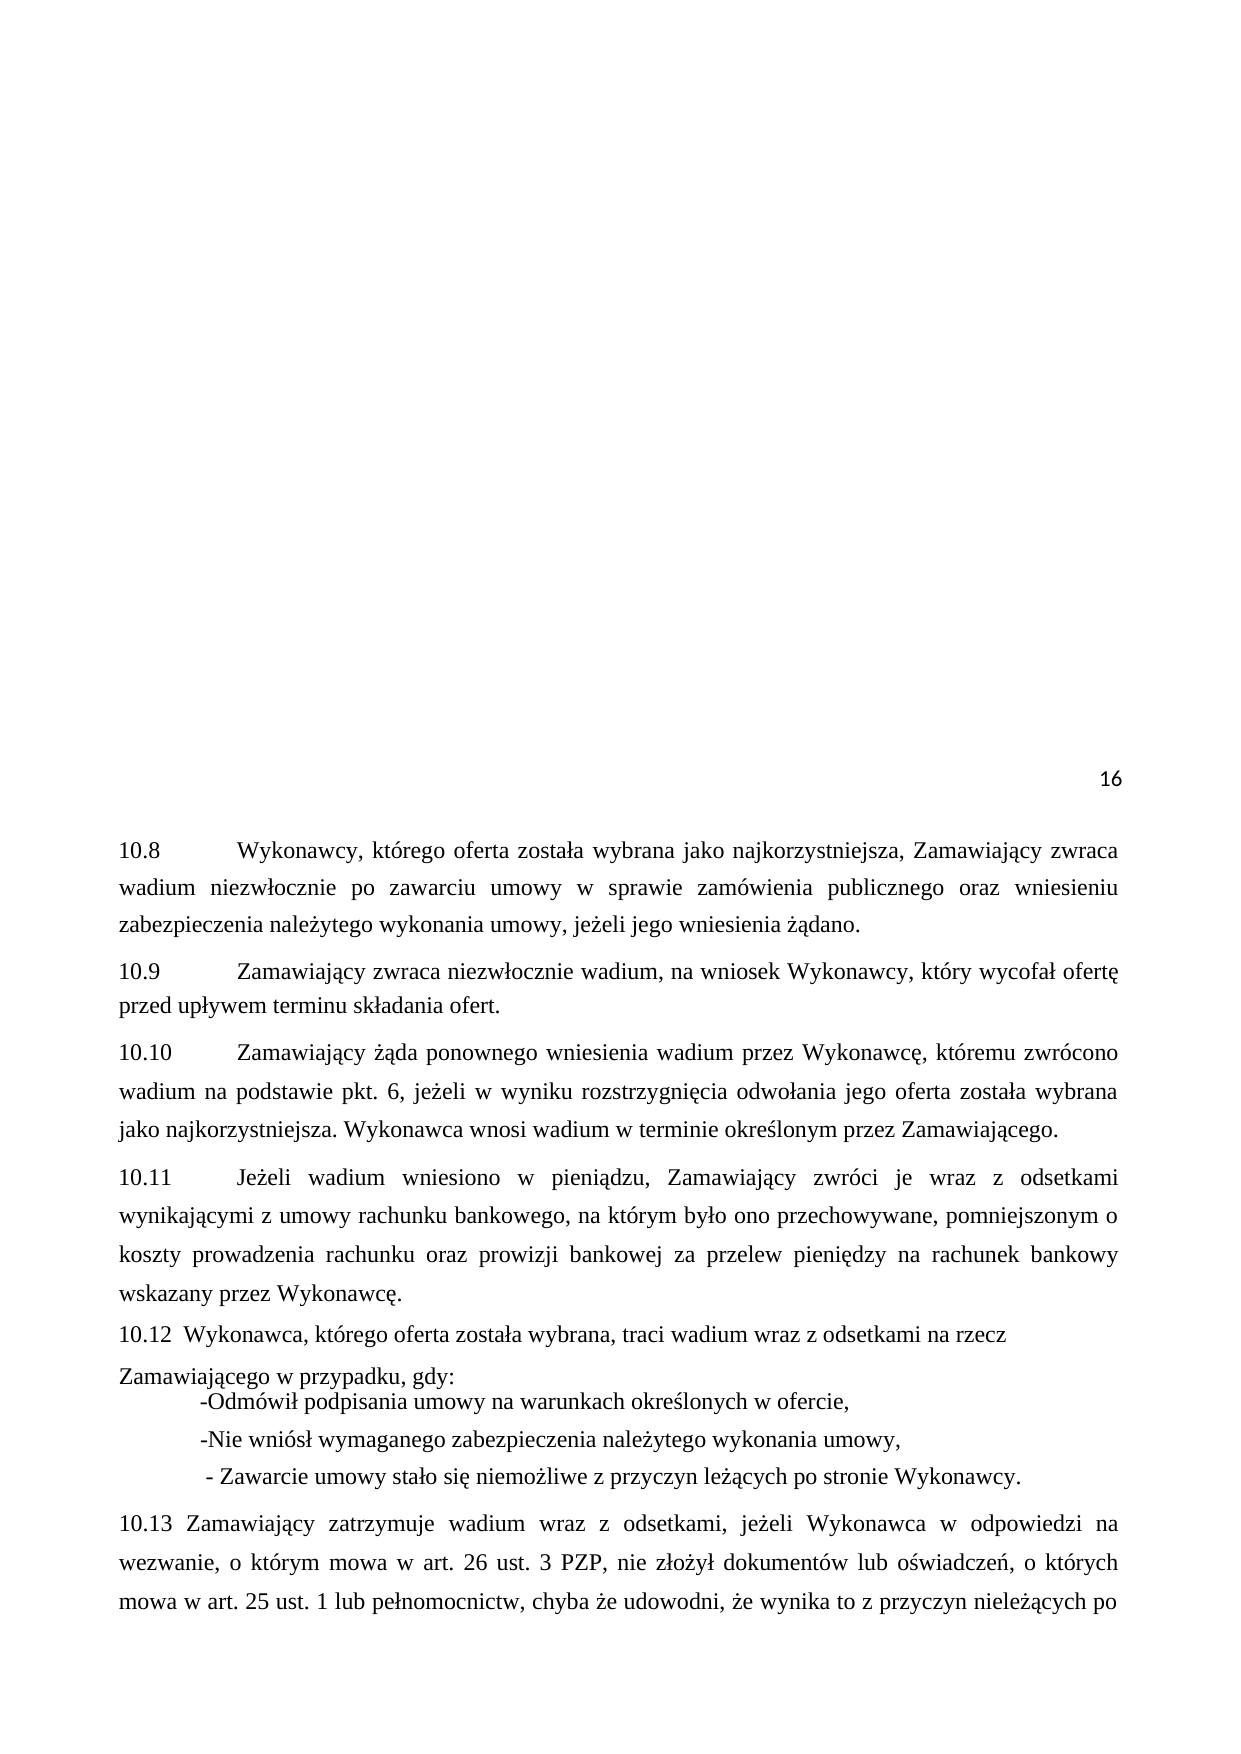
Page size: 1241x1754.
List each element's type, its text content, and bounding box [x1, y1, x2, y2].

text 10.11 Jeżeli wadium wniesiono w pieniądzu, Zamawiający zwróci je wraz z odsetkami wynikającymi z umowy rachunku bankowego, na którym było ono przechowywane, pomniejszonym o koszty prowadzenia rachunku oraz prowizji bankowej za przelew pieniędzy na rachunek bankowy wskazany przez Wykonawcę. [118, 1163, 1120, 1306]
text 16 [118, 763, 1122, 792]
text -Odmówił podpisania umowy na warunkach określonych w ofercie, [193, 1389, 1122, 1414]
text 10.8 Wykonawcy, którego oferta została wybrana jako najkorzystniejsza, Zamawiający zwraca wadium niezwłocznie po zawarciu umowy w sprawie zamówienia publicznego oraz wniesieniu zabezpieczenia należytego wykonania umowy, jeżeli jego wniesienia żądano. [118, 836, 1120, 938]
text Zamawiającego w przypadku, gdy: [118, 1362, 1122, 1389]
text 10.9 Zamawiający zwraca niezwłocznie wadium, na wniosek Wykonawcy, który wycofał ofertę przed upływem terminu składania ofert. [118, 957, 1120, 1019]
text -Nie wniósł wymaganego zabezpieczenia należytego wykonania umowy, [200, 1431, 1122, 1451]
text 10.13 Zamawiający zatrzymuje wadium wraz z odsetkami, jeżeli Wykonawca w odpowiedzi na wezwanie, o którym mowa w art. 26 ust. 3 PZP, nie złożył dokumentów lub oświadczeń, o których mowa w art. 25 ust. 1 lub pełnomocnictw, chyba że udowodni, że wynika to z przyczyn nieleżących po [118, 1509, 1120, 1614]
text 10.10 Zamawiający żąda ponownego wniesienia wadium przez Wykonawcę, któremu zwrócono wadium na podstawie pkt. 6, jeżeli w wyniku rozstrzygnięcia odwołania jego oferta została wybrana jako najkorzystniejsza. Wykonawca wnosi wadium w terminie określonym przez Zamawiającego. [118, 1038, 1120, 1143]
text - Zawarcie umowy stało się niemożliwe z przyczyn leżących po stronie Wykonawcy. [193, 1468, 1122, 1489]
text 10.12 Wykonawca, którego oferta została wybrana, traci wadium wraz z odsetkami na rzecz [118, 1320, 1122, 1347]
